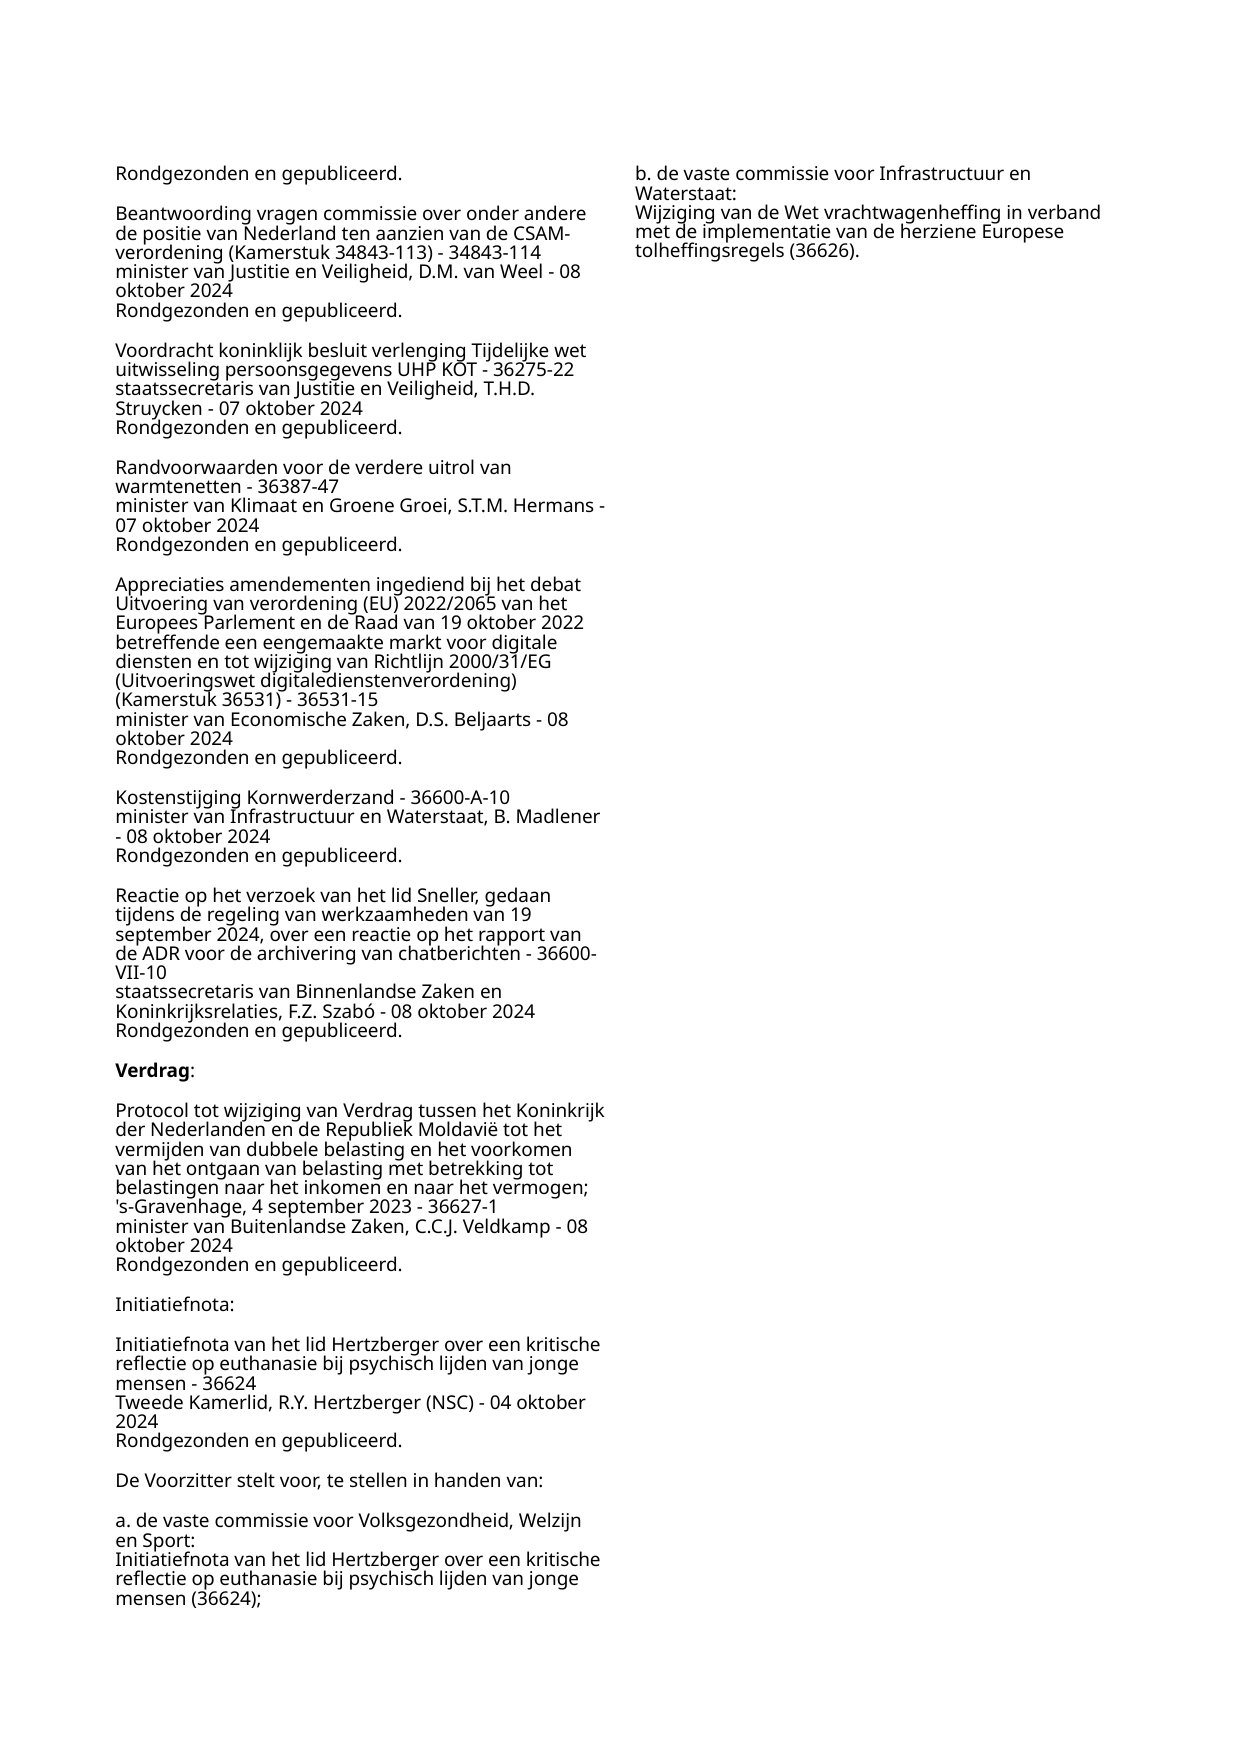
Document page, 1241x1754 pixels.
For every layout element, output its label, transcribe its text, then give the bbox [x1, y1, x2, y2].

text Verdrag: [115, 1062, 605, 1081]
text minister van Klimaat en Groene Groei, S.T.M. Hermans - 07 oktober 2024 [115, 497, 605, 536]
text Voordracht koninklijk besluit verlenging Tijdelijke wet uitwisseling persoonsgegevens UHP KOT - 36275-22 [115, 342, 605, 380]
text minister van Infrastructuur en Waterstaat, B. Madlener - 08 oktober 2024 [115, 808, 605, 847]
text Initiatiefnota van het lid Hertzberger over een kritische reflectie op euthanasie bij psychisch lijden van jonge mensen - 36624 [115, 1336, 605, 1394]
text Wijziging van de Wet vrachtwagenheffing in verband met de implementatie van de herziene Europese tolheffingsregels (36626). [635, 204, 1125, 262]
text Protocol tot wijziging van Verdrag tussen het Koninkrijk der Nederlanden en de Republiek Moldavië tot het vermijden van dubbele belasting en het voorkomen van het ontgaan van belasting met betrekking tot belastingen naar het inkomen en naar het vermogen; 's-Gravenhage, 4 september 2023 - 36627-1 [115, 1102, 605, 1218]
text Reactie op het verzoek van het lid Sneller, gedaan tijdens de regeling van werkzaamheden van 19 september 2024, over een reactie op het rapport van de ADR voor de archivering van chatberichten - 36600-VII-10 [115, 887, 605, 983]
text a. de vaste commissie voor Volksgezondheid, Welzijn en Sport: [115, 1512, 605, 1551]
text Rondgezonden en gepubliceerd. [115, 302, 605, 321]
text staatssecretaris van Binnenlandse Zaken en Koninkrijksrelaties, F.Z. Szabó - 08 oktober 2024 [115, 983, 605, 1022]
text Rondgezonden en gepubliceerd. [115, 1022, 605, 1041]
text Rondgezonden en gepubliceerd. [115, 1256, 605, 1275]
text minister van Buitenlandse Zaken, C.C.J. Veldkamp - 08 oktober 2024 [115, 1218, 605, 1256]
text Rondgezonden en gepubliceerd. [115, 536, 605, 555]
text Initiatiefnota van het lid Hertzberger over een kritische reflectie op euthanasie bij psychisch lijden van jonge mensen (36624); [115, 1551, 605, 1609]
text Rondgezonden en gepubliceerd. [115, 419, 605, 438]
text Appreciaties amendementen ingediend bij het debat Uitvoering van verordening (EU) 2022/2065 van het Europees Parlement en de Raad van 19 oktober 2022 betreffende een eengemaakte markt voor digitale diensten en tot wijziging van Richtlijn 2000/31/EG (Uitvoeringswet digitaledienstenverordening) (Kamerstuk 36531) - 36531-15 [115, 576, 605, 711]
text staatssecretaris van Justitie en Veiligheid, T.H.D. Struycken - 07 oktober 2024 [115, 380, 605, 419]
text Initiatiefnota: [115, 1296, 605, 1315]
text Kostenstijging Kornwerderzand - 36600-A-10 [115, 789, 605, 808]
text minister van Economische Zaken, D.S. Beljaarts - 08 oktober 2024 [115, 711, 605, 749]
text b. de vaste commissie voor Infrastructuur en Waterstaat: [635, 165, 1125, 204]
text Rondgezonden en gepubliceerd. [115, 749, 605, 768]
text minister van Justitie en Veiligheid, D.M. van Weel - 08 oktober 2024 [115, 263, 605, 302]
text Rondgezonden en gepubliceerd. [115, 165, 605, 184]
text Beantwoording vragen commissie over onder andere de positie van Nederland ten aanzien van de CSAM-verordening (Kamerstuk 34843-113) - 34843-114 [115, 205, 605, 263]
text Rondgezonden en gepubliceerd. [115, 847, 605, 866]
text Rondgezonden en gepubliceerd. [115, 1432, 605, 1452]
text De Voorzitter stelt voor, te stellen in handen van: [115, 1472, 605, 1492]
text Tweede Kamerlid, R.Y. Hertzberger (NSC) - 04 oktober 2024 [115, 1394, 605, 1432]
text Randvoorwaarden voor de verdere uitrol van warmtenetten - 36387-47 [115, 459, 605, 497]
